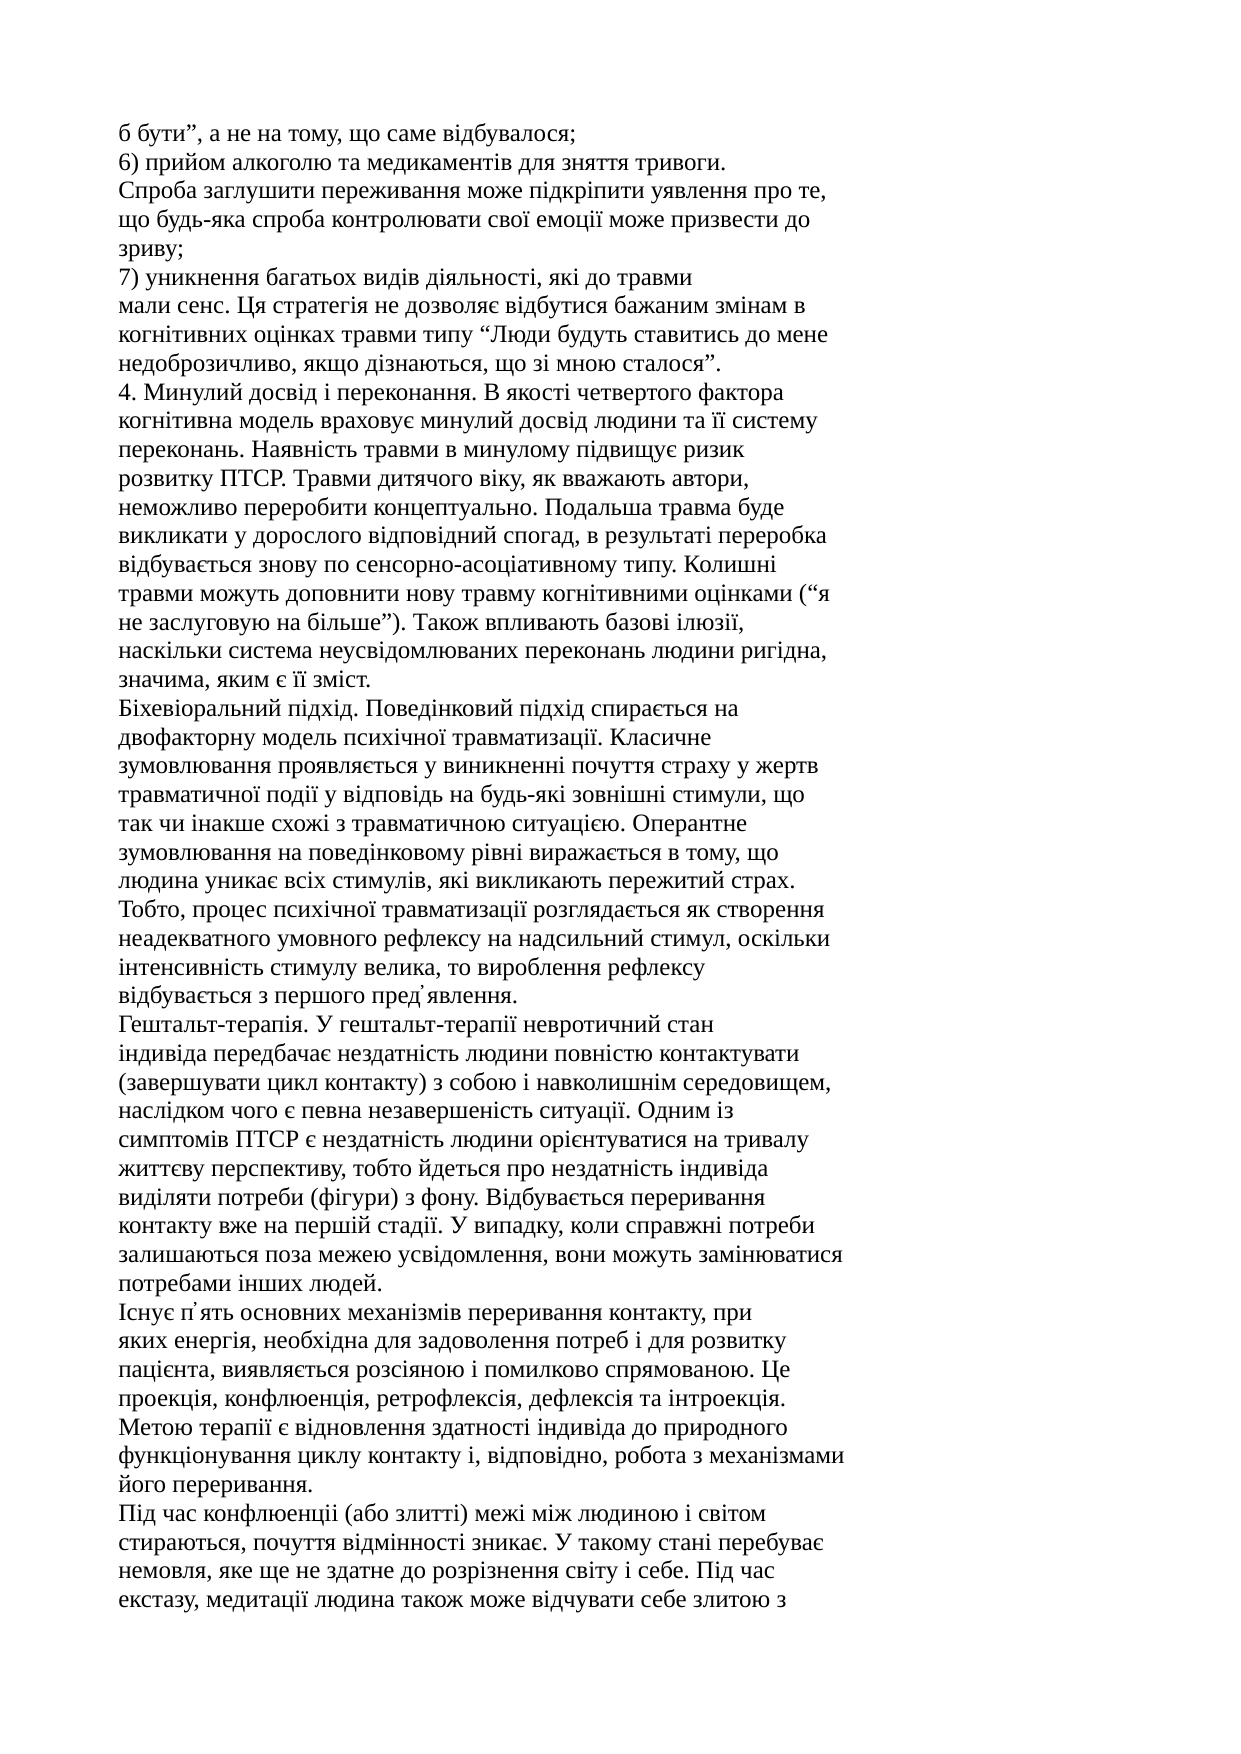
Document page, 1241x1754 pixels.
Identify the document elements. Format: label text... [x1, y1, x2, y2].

text 4. Минулий досвід і переконання. В якості четвертого фактора [118, 377, 1122, 406]
text значима, яким є її зміст. [118, 664, 1122, 693]
text не заслуговую на більше”). Також впливають базові ілюзії, [118, 607, 1122, 636]
text виділяти потреби (фігури) з фону. Відбувається переривання [118, 1182, 1122, 1211]
text Існує п̕ ять основних механізмів переривання контакту, при [118, 1297, 1122, 1326]
text екстазу, медитації людина також може відчувати себе злитою з [118, 1584, 1122, 1613]
text інтенсивність стимулу велика, то вироблення рефлексу [118, 952, 1122, 981]
text зриву; [118, 233, 1122, 262]
text потребами інших людей. [118, 1268, 1122, 1297]
text симптомів ПТСР є нездатність людини орієнтуватися на тривалу [118, 1124, 1122, 1153]
text мали сенс. Ця стратегія не дозволяє відбутися бажаним змінам в [118, 291, 1122, 319]
text функціонування циклу контакту і, відповідно, робота з механізмами [118, 1441, 1122, 1469]
text яких енергія, необхідна для задоволення потреб і для розвитку [118, 1326, 1122, 1354]
text проекція, конфлюенція, ретрофлексія, дефлексія та інтроекція. [118, 1383, 1122, 1412]
text пацієнта, виявляється розсіяною і помилково спрямованою. Це [118, 1354, 1122, 1383]
text Біхевіоральний підхід. Поведінковий підхід спирається на [118, 693, 1122, 722]
text 7) уникнення багатьох видів діяльності, які до травми [118, 262, 1122, 291]
text переконань. Наявність травми в минулому підвищує ризик [118, 434, 1122, 463]
text недоброзичливо, якщо дізнаються, що зі мною сталося”. [118, 348, 1122, 377]
text двофакторну модель психічної травматизації. Класичне [118, 722, 1122, 751]
text Спроба заглушити переживання може підкріпити уявлення про те, [118, 176, 1122, 204]
text Під час конфлюенціі (або злитті) межі між людиною і світом [118, 1498, 1122, 1527]
text наскільки система неусвідомлюваних переконань людини ригідна, [118, 636, 1122, 664]
text людина уникає всіх стимулів, які викликають пережитий страх. [118, 866, 1122, 894]
text 6) прийом алкоголю та медикаментів для зняття тривоги. [118, 147, 1122, 176]
text неадекватного умовного рефлексу на надсильний стимул, оскільки [118, 923, 1122, 952]
text травми можуть доповнити нову травму когнітивними оцінками (“я [118, 578, 1122, 607]
text стираються, почуття відмінності зникає. У такому стані перебуває [118, 1527, 1122, 1556]
text наслідком чого є певна незавершеність ситуації. Одним із [118, 1096, 1122, 1124]
text немовля, яке ще не здатне до розрізнення світу і себе. Під час [118, 1556, 1122, 1584]
text залишаються поза межею усвідомлення, вони можуть замінюватися [118, 1239, 1122, 1268]
text відбувається з першого пред̕ явлення. [118, 981, 1122, 1009]
text життєву перспективу, тобто йдеться про нездатність індивіда [118, 1153, 1122, 1182]
text б бути”, а не на тому, що саме відбувалося; [118, 118, 1122, 147]
text Тобто, процес психічної травматизації розглядається як створення [118, 894, 1122, 923]
text його переривання. [118, 1469, 1122, 1498]
text контакту вже на першій стадії. У випадку, коли справжні потреби [118, 1211, 1122, 1239]
text когнітивних оцінках травми типу “Люди будуть ставитись до мене [118, 319, 1122, 348]
text травматичної події у відповідь на будь-які зовнішні стимули, що [118, 779, 1122, 808]
text зумовлювання на поведінковому рівні виражається в тому, що [118, 837, 1122, 866]
text відбувається знову по сенсорно-асоціативному типу. Колишні [118, 549, 1122, 578]
text так чи інакше схожі з травматичною ситуацією. Оперантне [118, 808, 1122, 837]
text розвитку ПТСР. Травми дитячого віку, як вважають автори, [118, 463, 1122, 492]
text Гештальт-терапія. У гештальт-терапії невротичний стан [118, 1009, 1122, 1038]
text викликати у дорослого відповідний спогад, в результаті переробка [118, 521, 1122, 549]
text когнітивна модель враховує минулий досвід людини та її систему [118, 406, 1122, 434]
text Метою терапії є відновлення здатності індивіда до природного [118, 1412, 1122, 1441]
text (завершувати цикл контакту) з собою і навколишнім середовищем, [118, 1067, 1122, 1096]
text індивіда передбачає нездатність людини повністю контактувати [118, 1038, 1122, 1067]
text неможливо переробити концептуально. Подальша травма буде [118, 492, 1122, 521]
text зумовлювання проявляється у виникненні почуття страху у жертв [118, 751, 1122, 779]
text що будь-яка спроба контролювати свої емоції може призвести до [118, 204, 1122, 233]
